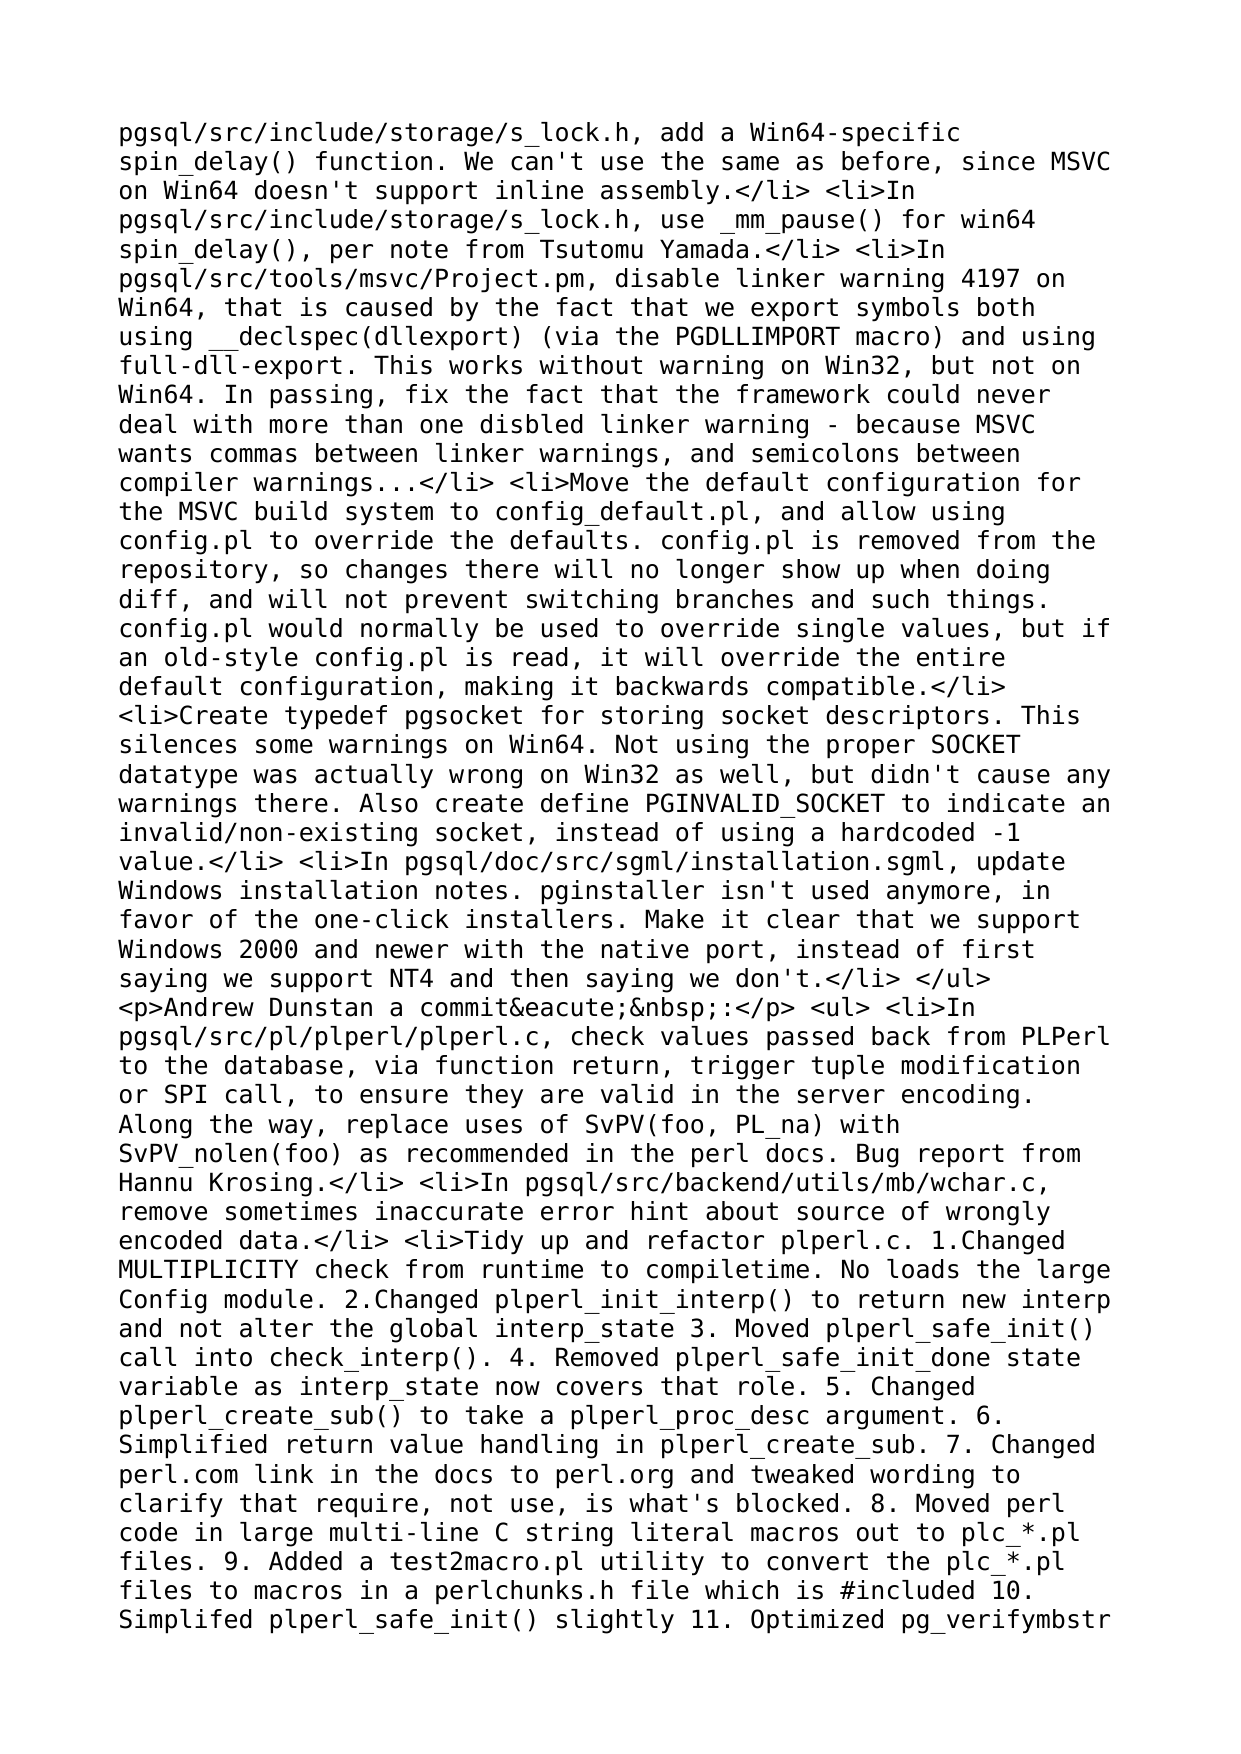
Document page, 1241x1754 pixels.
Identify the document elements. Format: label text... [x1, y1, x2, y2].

text pgsql/src/include/storage/s_lock.h, add a Win64-specific spin_delay() function. We can't use the same as before, since MSVC on Win64 doesn't support inline assembly.</li> <li>In pgsql/src/include/storage/s_lock.h, use _mm_pause() for win64 spin_delay(), per note from Tsutomu Yamada.</li> <li>In pgsql/src/tools/msvc/Project.pm, disable linker warning 4197 on Win64, that is caused by the fact that we export symbols both using __declspec(dllexport) (via the PGDLLIMPORT macro) and using full-dll-export. This works without warning on Win32, but not on Win64. In passing, fix the fact that the framework could never deal with more than one disbled linker warning - because MSVC wants commas between linker warnings, and semicolons between compiler warnings...</li> <li>Move the default configuration for the MSVC build system to config_default.pl, and allow using config.pl to override the defaults. config.pl is removed from the repository, so changes there will no longer show up when doing diff, and will not prevent switching branches and such things. config.pl would normally be used to override single values, but if an old-style config.pl is read, it will override the entire default configuration, making it backwards compatible.</li> <li>Create typedef pgsocket for storing socket descriptors. This silences some warnings on Win64. Not using the proper SOCKET datatype was actually wrong on Win32 as well, but didn't cause any warnings there. Also create define PGINVALID_SOCKET to indicate an invalid/non-existing socket, instead of using a hardcoded -1 value.</li> <li>In pgsql/doc/src/sgml/installation.sgml, update Windows installation notes. pginstaller isn't used anymore, in favor of the one-click installers. Make it clear that we support Windows 2000 and newer with the native port, instead of first saying we support NT4 and then saying we don't.</li> </ul> <p>Andrew Dunstan a commit&eacute;&nbsp;:</p> <ul> <li>In pgsql/src/pl/plperl/plperl.c, check values passed back from PLPerl to the database, via function return, trigger tuple modification or SPI call, to ensure they are valid in the server encoding. Along the way, replace uses of SvPV(foo, PL_na) with SvPV_nolen(foo) as recommended in the perl docs. Bug report from Hannu Krosing.</li> <li>In pgsql/src/backend/utils/mb/wchar.c, remove sometimes inaccurate error hint about source of wrongly encoded data.</li> <li>Tidy up and refactor plperl.c. 1.Changed MULTIPLICITY check from runtime to compiletime. No loads the large Config module. 2.Changed plperl_init_interp() to return new interp and not alter the global interp_state 3. Moved plperl_safe_init() call into check_interp(). 4. Removed plperl_safe_init_done state variable as interp_state now covers that role. 5. Changed plperl_create_sub() to take a plperl_proc_desc argument. 6. Simplified return value handling in plperl_create_sub. 7. Changed perl.com link in the docs to perl.org and tweaked wording to clarify that require, not use, is what's blocked. 8. Moved perl code in large multi-line C string literal macros out to plc_*.pl files. 9. Added a test2macro.pl utility to convert the plc_*.pl files to macros in a perlchunks.h file which is #included 10. Simplifed plperl_safe_init() slightly 11. Optimized pg_verifymbstr [118, 118, 1122, 1635]
